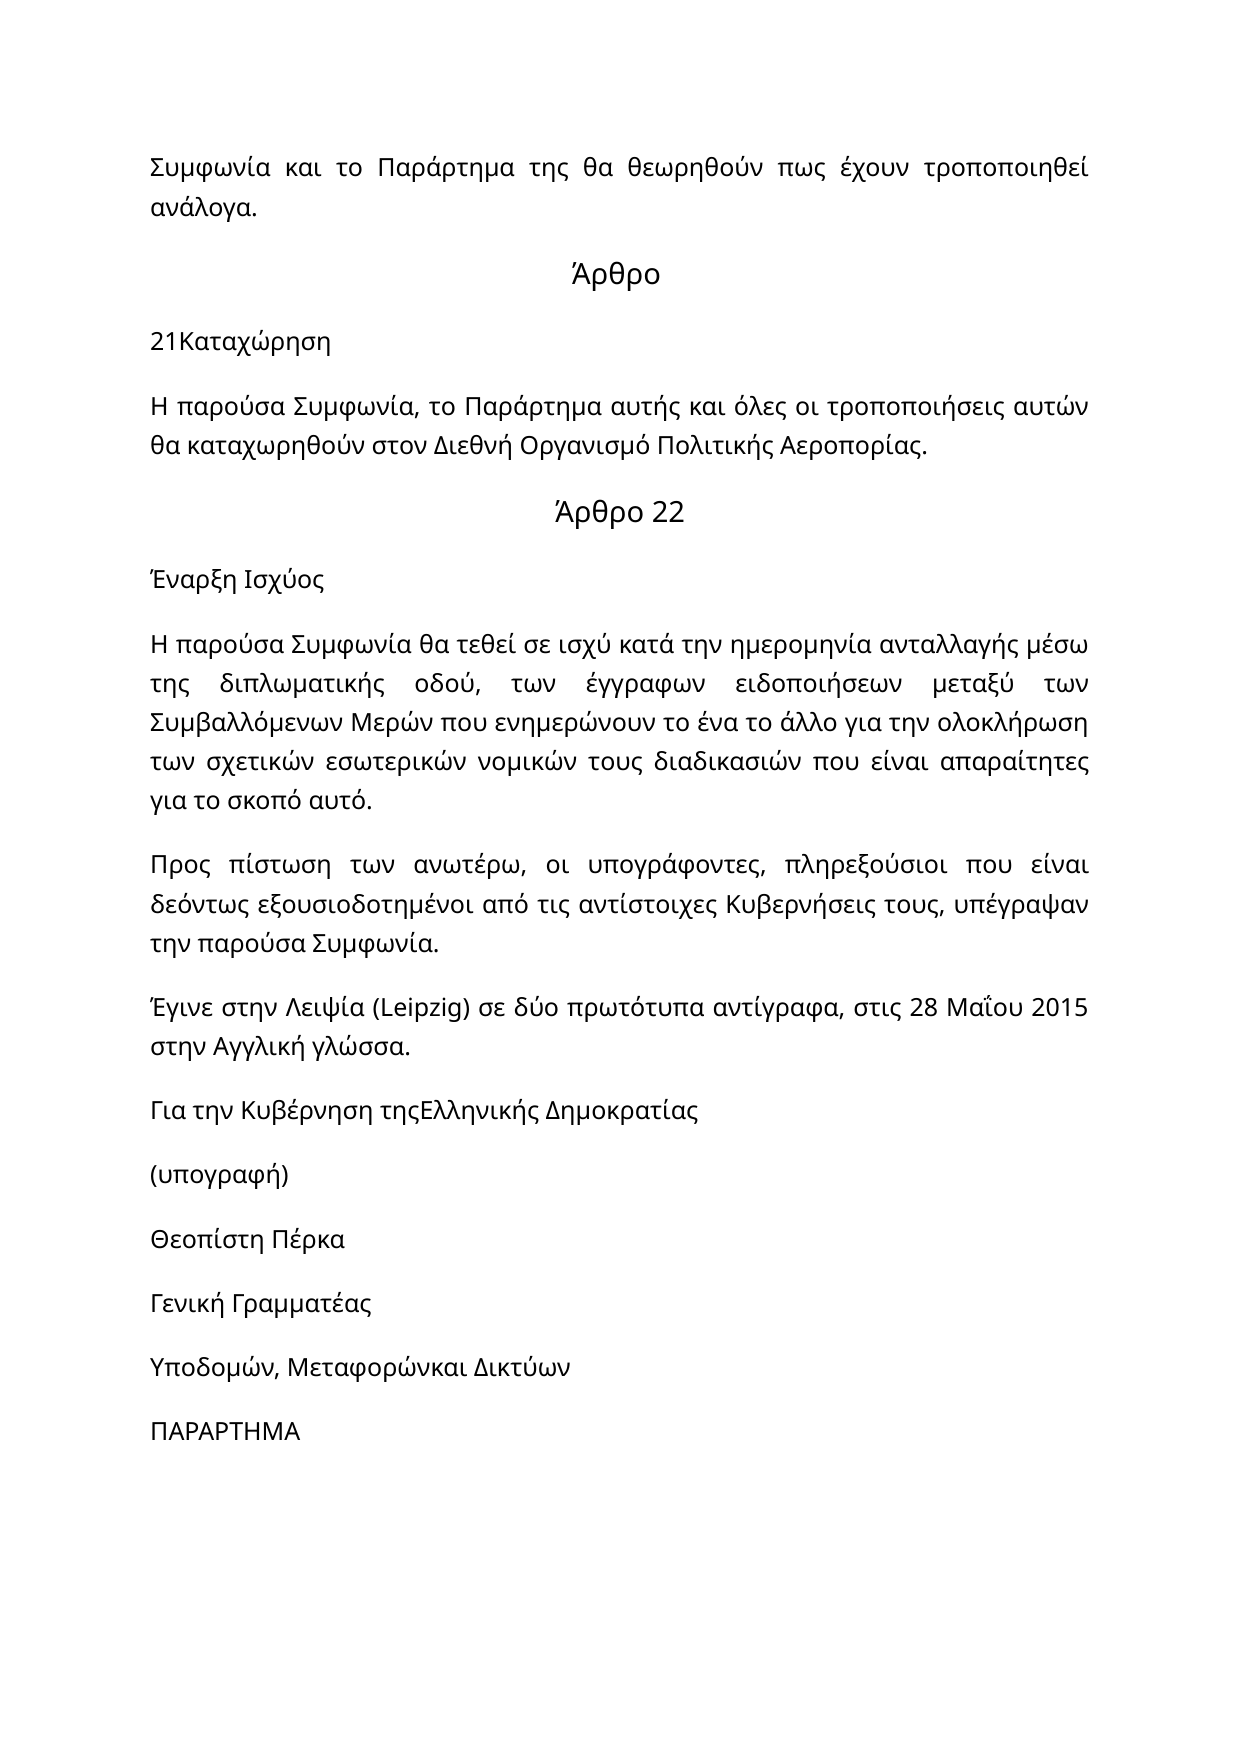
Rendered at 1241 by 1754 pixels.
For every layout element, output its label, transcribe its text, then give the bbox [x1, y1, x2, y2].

text Συμφωνία και το Παράρτημα της θα θεωρηθούν πως έχουν τροποποιηθεί ανάλογα. [150, 150, 1090, 223]
text 21Καταχώρηση [150, 324, 1090, 358]
text Για την Κυβέρνηση τηςΕλληνικής Δημοκρατίας [150, 1093, 1090, 1127]
subtitle Άρθρο 22 [150, 491, 1090, 531]
text Έναρξη Ισχύος [150, 562, 1090, 596]
text Θεοπίστη Πέρκα [150, 1221, 1090, 1255]
text Έγινε στην Λειψία (Leipzig) σε δύο πρωτότυπα αντίγραφα, στις 28 Μαΐου 2015 στην Αγγλική γλώσσα. [150, 989, 1090, 1063]
text Η παρούσα Συμφωνία θα τεθεί σε ισχύ κατά την ημερομηνία ανταλλαγής μέσω της διπλωματικής οδού, των έγγραφων ειδοποιήσεων μεταξύ των Συμβαλλόμενων Μερών που ενημερώνουν το ένα το άλλο για την ολοκλήρωση των σχετικών εσωτερικών νομικών τους διαδικασιών που είναι απαραίτητες για το σκοπό αυτό. [150, 626, 1090, 817]
text Υποδομών, Μεταφορώνκαι Δικτύων [150, 1349, 1090, 1384]
text Γενική Γραμματέας [150, 1285, 1090, 1319]
text ΠΑΡΑΡΤΗΜΑ [150, 1414, 1090, 1448]
subtitle Άρθρο [150, 253, 1090, 293]
text (υπογραφή) [150, 1157, 1090, 1191]
text Προς πίστωση των ανωτέρω, οι υπογράφοντες, πληρεξούσιοι που είναι δεόντως εξουσιοδοτημένοι από τις αντίστοιχες Κυβερνήσεις τους, υπέγραψαν την παρούσα Συμφωνία. [150, 847, 1090, 959]
text Η παρούσα Συμφωνία, το Παράρτημα αυτής και όλες οι τροποποιήσεις αυτών θα καταχωρηθούν στον Διεθνή Οργανισμό Πολιτικής Αεροπορίας. [150, 388, 1090, 461]
